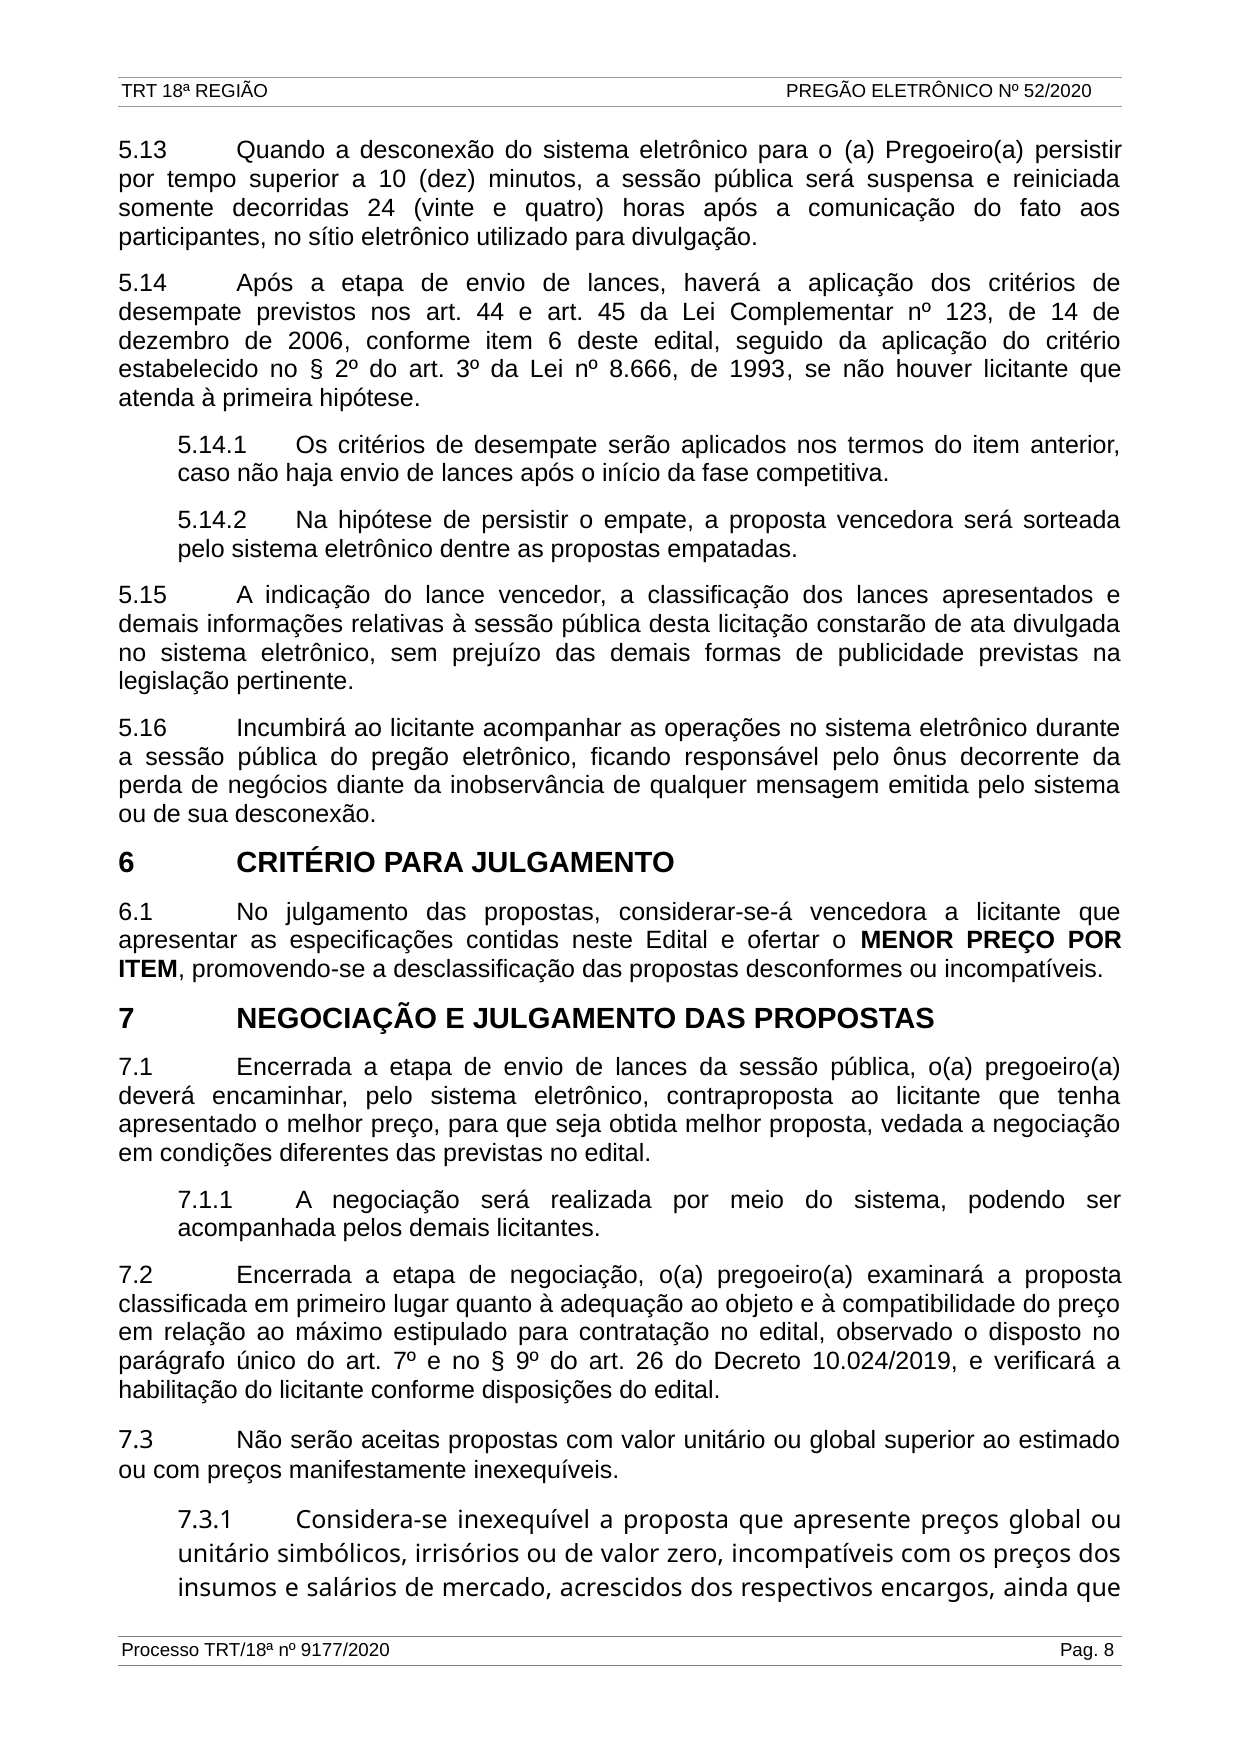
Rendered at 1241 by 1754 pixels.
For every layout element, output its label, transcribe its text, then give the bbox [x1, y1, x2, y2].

text 7.2 Encerrada a etapa de negociação, o(a) pregoeiro(a) examinará a proposta classificada em primeiro lugar quanto à adequação ao objeto e à compatibilidade do preço em relação ao máximo estipulado para contratação no edital, observado o disposto no parágrafo único do art. 7º e no § 9º do art. 26 do Decreto 10.024/2019, e verificará a habilitação do licitante conforme disposições do edital. [118, 1260, 1122, 1404]
text 7.3.1 Considera-se inexequível a proposta que apresente preços global ou unitário simbólicos, irrisórios ou de valor zero, incompatíveis com os preços dos insumos e salários de mercado, acrescidos dos respectivos encargos, ainda que [177, 1502, 1122, 1604]
text 7.1 Encerrada a etapa de envio de lances da sessão pública, o(a) pregoeiro(a) deverá encaminhar, pelo sistema eletrônico, contraproposta ao licitante que tenha apresentado o melhor preço, para que seja obtida melhor proposta, vedada a negociação em condições diferentes das previstas no edital. [118, 1052, 1122, 1167]
text 5.13 Quando a desconexão do sistema eletrônico para o (a) Pregoeiro(a) persistir por tempo superior a 10 (dez) minutos, a sessão pública será suspensa e reiniciada somente decorridas 24 (vinte e quatro) horas após a comunicação do fato aos participantes, no sítio eletrônico utilizado para divulgação. [118, 136, 1122, 251]
text 7.3 Não serão aceitas propostas com valor unitário ou global superior ao estimado ou com preços manifestamente inexequíveis. [118, 1421, 1122, 1484]
text 5.16 Incumbirá ao licitante acompanhar as operações no sistema eletrônico durante a sessão pública do pregão eletrônico, ficando responsável pelo ônus decorrente da perda de negócios diante da inobservância de qualquer mensagem emitida pelo sistema ou de sua desconexão. [118, 713, 1122, 828]
text 6.1 No julgamento das propostas, considerar-se-á vencedora a licitante que apresentar as especificações contidas neste Edital e ofertar o MENOR PREÇO POR ITEM, promovendo-se a desclassificação das propostas desconformes ou incompatíveis. [118, 897, 1122, 983]
text 5.15 A indicação do lance vencedor, a classificação dos lances apresentados e demais informações relativas à sessão pública desta licitação constarão de ata divulgada no sistema eletrônico, sem prejuízo das demais formas de publicidade previstas na legislação pertinente. [118, 580, 1122, 695]
text 6 CRITÉRIO PARA JULGAMENTO [118, 846, 1122, 879]
text 5.14 Após a etapa de envio de lances, haverá a aplicação dos critérios de desempate previstos nos art. 44 e art. 45 da Lei Complementar nº 123, de 14 de dezembro de 2006, conforme item 6 deste edital, seguido da aplicação do critério estabelecido no § 2º do art. 3º da Lei nº 8.666, de 1993, se não houver licitante que atenda à primeira hipótese. [118, 268, 1122, 412]
text 7.1.1 A negociação será realizada por meio do sistema, podendo ser acompanhada pelos demais licitantes. [177, 1185, 1122, 1242]
text 5.14.2 Na hipótese de persistir o empate, a proposta vencedora será sorteada pelo sistema eletrônico dentre as propostas empatadas. [177, 505, 1122, 562]
text 5.14.1 Os critérios de desempate serão aplicados nos termos do item anterior, caso não haja envio de lances após o início da fase competitiva. [177, 430, 1122, 487]
text 7 NEGOCIAÇÃO E JULGAMENTO DAS PROPOSTAS [118, 1001, 1122, 1034]
